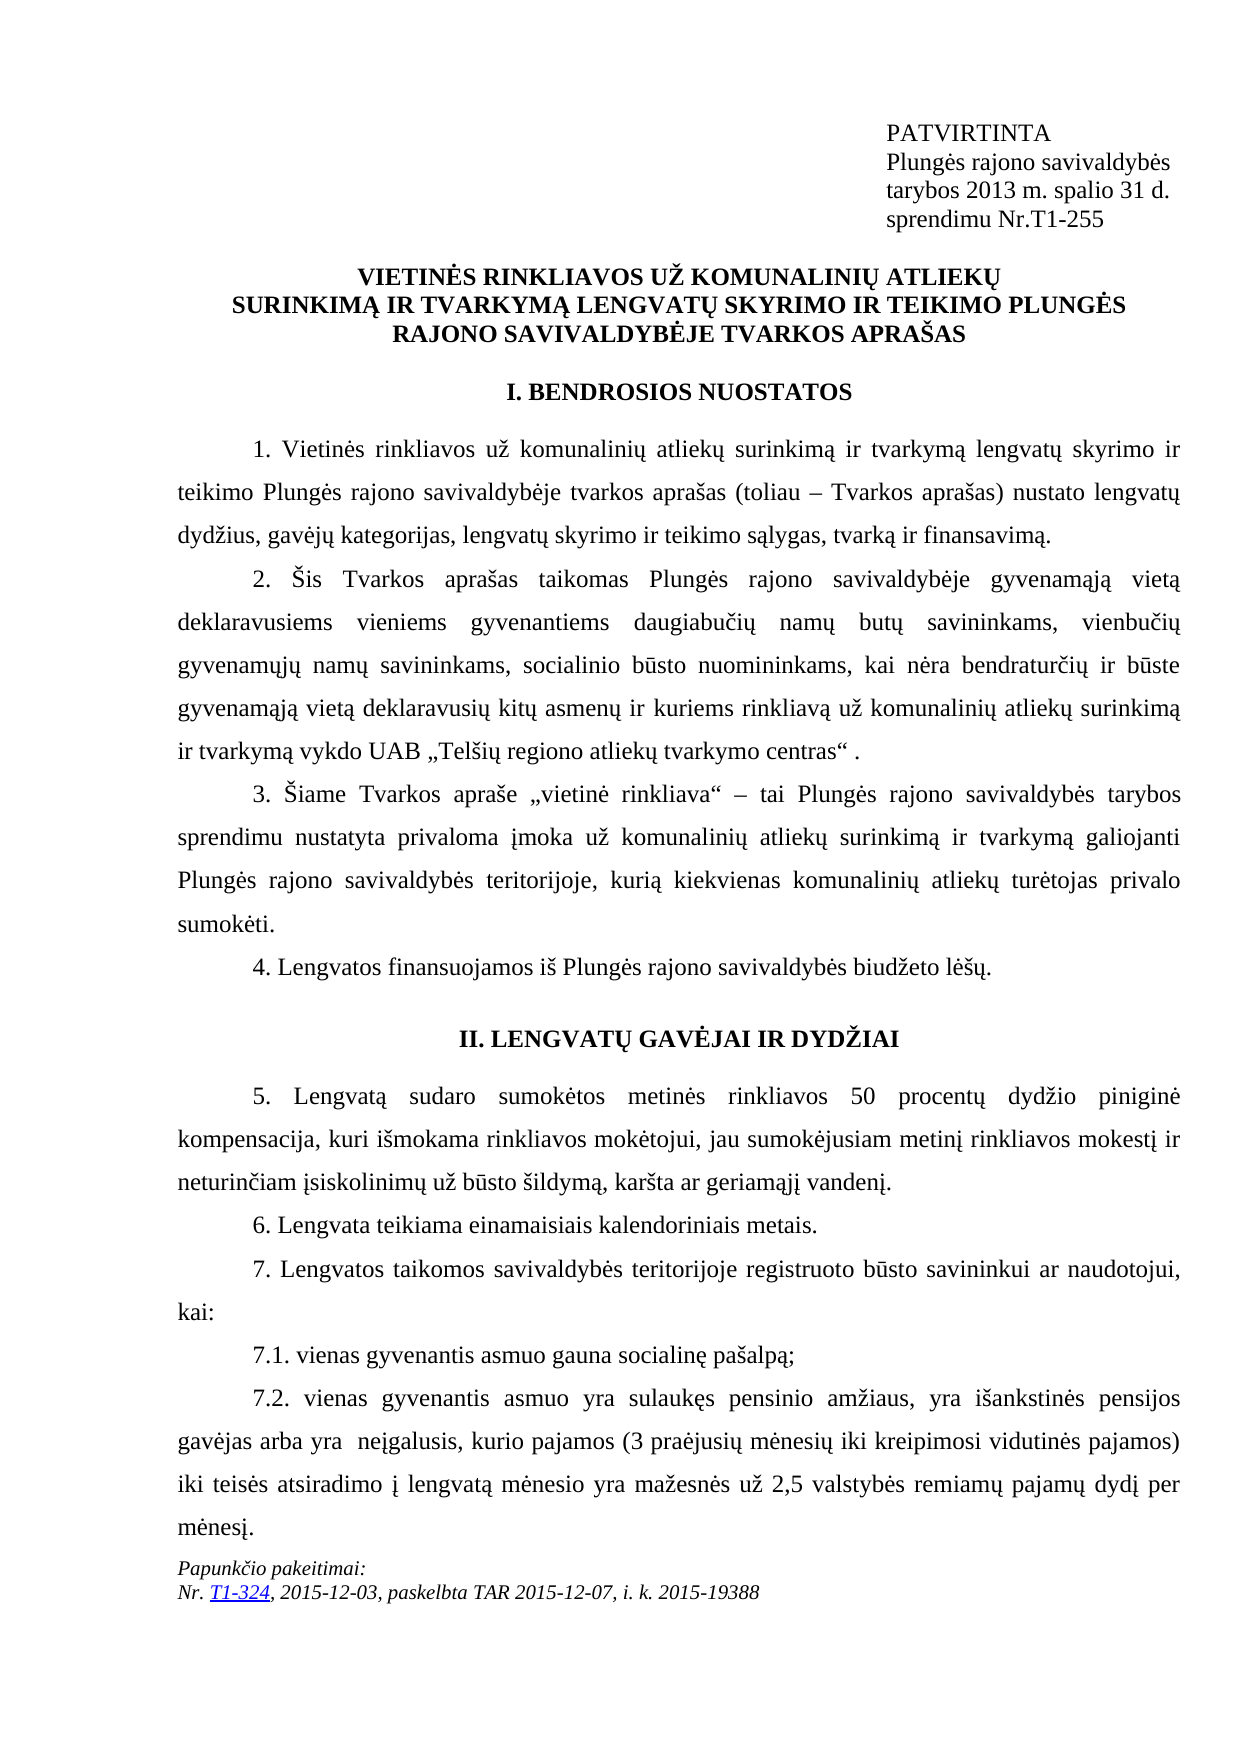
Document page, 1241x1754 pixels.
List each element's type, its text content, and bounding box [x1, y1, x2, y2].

text sprendimu Nr.T1-255 [177, 204, 1181, 233]
text Nr. T1-324, 2015-12-03, paskelbta TAR 2015-12-07, i. k. 2015-19388 [177, 1580, 1181, 1604]
text 2. Šis Tvarkos aprašas taikomas Plungės rajono savivaldybėje gyvenamąją vietą deklaravusiems vieniems gyvenantiems daugiabučių namų butų savininkams, vienbučių gyvenamųjų namų savininkams, socialinio būsto nuomininkams, kai nėra bendraturčių ir būste gyvenamąją vietą deklaravusių kitų asmenų ir kuriems rinkliavą už komunalinių atliekų surinkimą ir tvarkymą vykdo UAB „Telšių regiono atliekų tvarkymo centras“ . [177, 564, 1181, 765]
text I. BENDROSIOS NUOSTATOS [177, 377, 1181, 406]
text PATVIRTINTA [886, 118, 1181, 147]
text 7.2. vienas gyvenantis asmuo yra sulaukęs pensinio amžiaus, yra išankstinės pensijos gavėjas arba yra neįgalusis, kurio pajamos (3 praėjusių mėnesių iki kreipimosi vidutinės pajamos) iki teisės atsiradimo į lengvatą mėnesio yra mažesnės už 2,5 valstybės remiamų pajamų dydį per mėnesį. [177, 1383, 1181, 1541]
text 7. Lengvatos taikomos savivaldybės teritorijoje registruoto būsto savininkui ar naudotojui, kai: [177, 1254, 1181, 1326]
text 3. Šiame Tvarkos apraše „vietinė rinkliava“ – tai Plungės rajono savivaldybės tarybos sprendimu nustatyta privaloma įmoka už komunalinių atliekų surinkimą ir tvarkymą galiojanti Plungės rajono savivaldybės teritorijoje, kurią kiekvienas komunalinių atliekų turėtojas privalo sumokėti. [177, 779, 1181, 937]
text 7.1. vienas gyvenantis asmuo gauna socialinę pašalpą; [177, 1340, 1181, 1369]
text 5. Lengvatą sudaro sumokėtos metinės rinkliavos 50 procentų dydžio piniginė kompensacija, kuri išmokama rinkliavos mokėtojui, jau sumokėjusiam metinį rinkliavos mokestį ir neturinčiam įsiskolinimų už būsto šildymą, karšta ar geriamąjį vandenį. [177, 1081, 1181, 1196]
text Plungės rajono savivaldybės [177, 147, 1181, 176]
text 6. Lengvata teikiama einamaisiais kalendoriniais metais. [177, 1211, 1181, 1239]
text Papunkčio pakeitimai: [177, 1556, 1181, 1580]
text VIETINĖS RINKLIAVOS UŽ KOMUNALINIŲ ATLIEKŲ [177, 262, 1181, 291]
text 1. Vietinės rinkliavos už komunalinių atliekų surinkimą ir tvarkymą lengvatų skyrimo ir teikimo Plungės rajono savivaldybėje tvarkos aprašas (toliau – Tvarkos aprašas) nustato lengvatų dydžius, gavėjų kategorijas, lengvatų skyrimo ir teikimo sąlygas, tvarką ir finansavimą. [177, 434, 1181, 549]
text SURINKIMĄ IR TVARKYMĄ LENGVATŲ SKYRIMO IR TEIKIMO PLUNGĖS RAJONO SAVIVALDYBĖJE TVARKOS APRAŠAS [177, 291, 1181, 348]
text II. LENGVATŲ GAVĖJAI IR DYDŽIAI [177, 1024, 1181, 1052]
text 4. Lengvatos finansuojamos iš Plungės rajono savivaldybės biudžeto lėšų. [177, 952, 1181, 981]
text tarybos 2013 m. spalio 31 d. [177, 176, 1181, 204]
